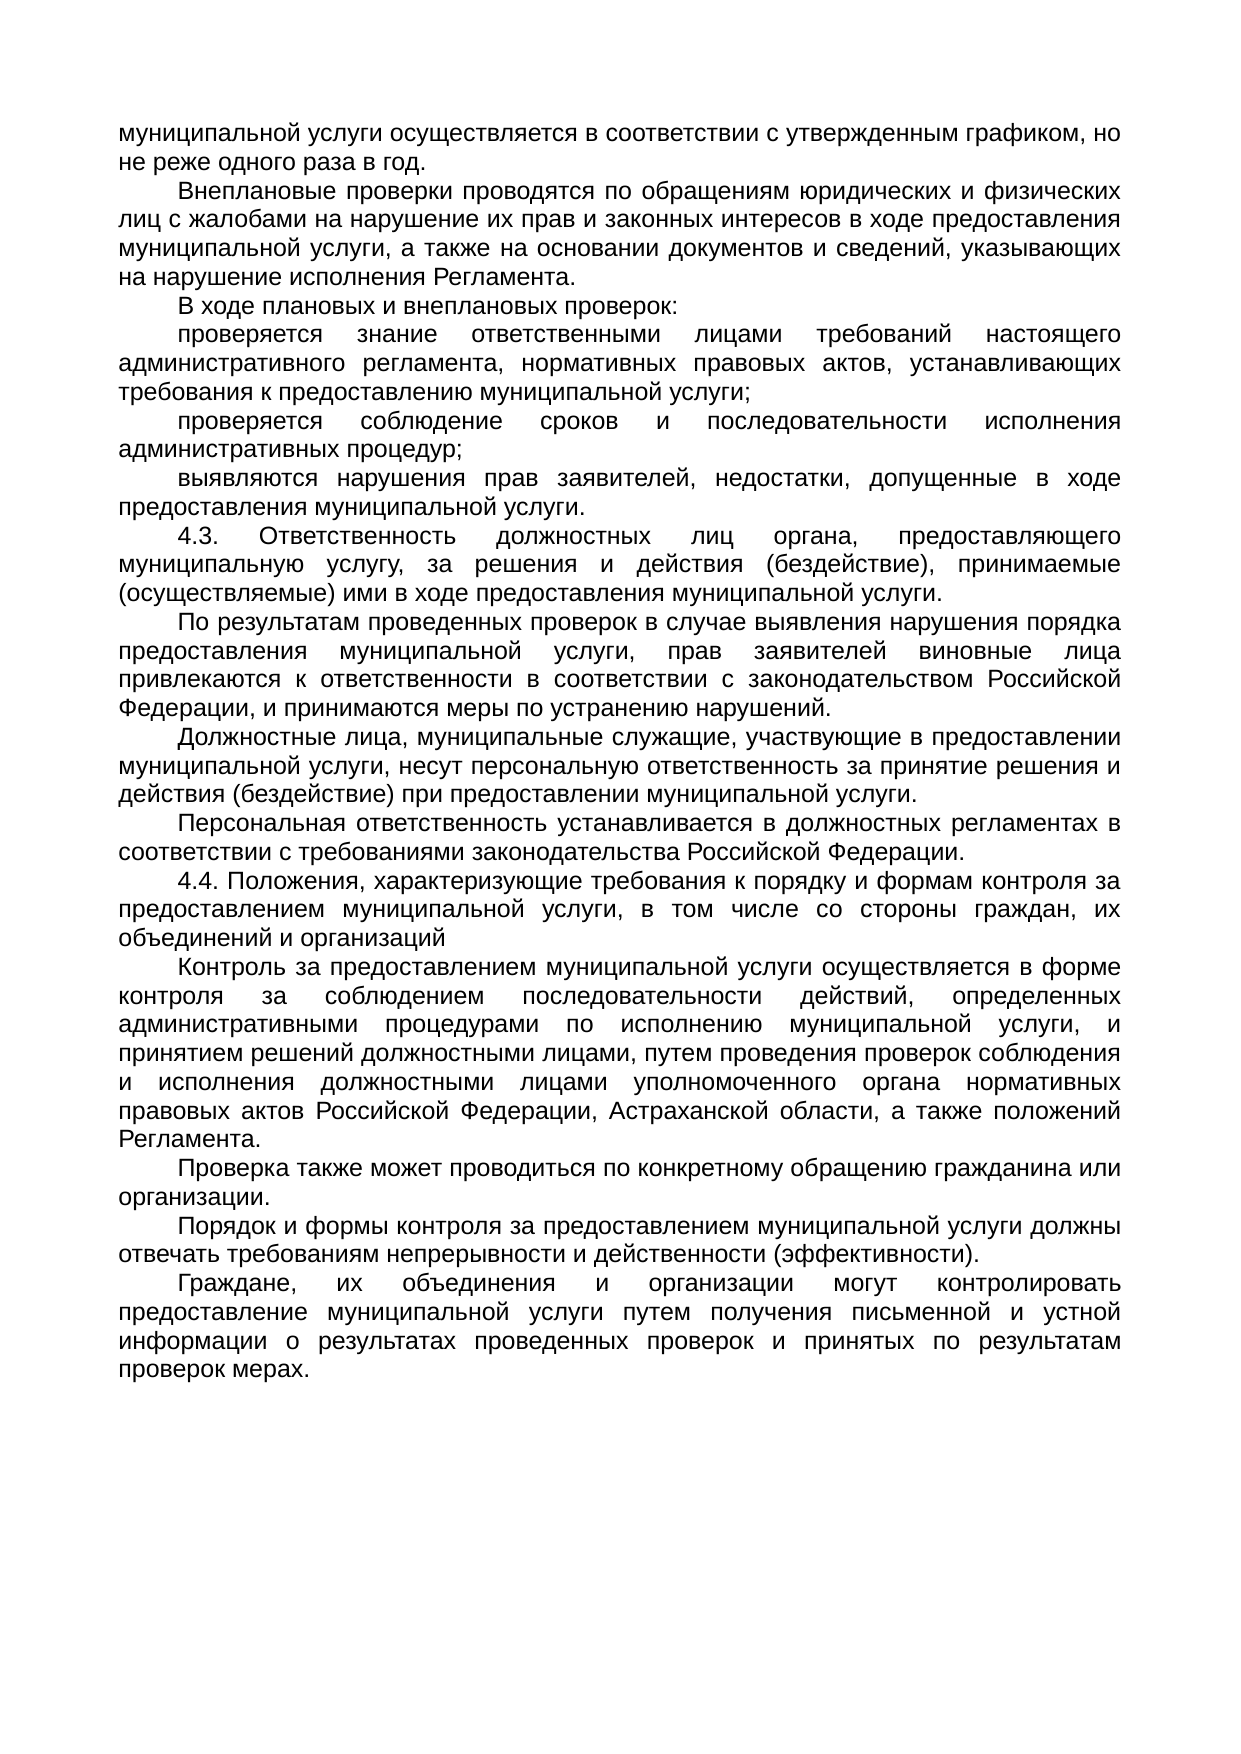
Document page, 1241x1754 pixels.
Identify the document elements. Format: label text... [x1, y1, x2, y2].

text Граждане, их объединения и организации могут контролировать предоставление муниципальной услуги путем получения письменной и устной информации о результатах проведенных проверок и принятых по результатам проверок мерах. [118, 1268, 1122, 1383]
text проверяется соблюдение сроков и последовательности исполнения административных процедур; [118, 406, 1122, 463]
text выявляются нарушения прав заявителей, недостатки, допущенные в ходе предоставления муниципальной услуги. [118, 463, 1122, 521]
text В ходе плановых и внеплановых проверок: [118, 291, 1122, 319]
text Персональная ответственность устанавливается в должностных регламентах в соответствии с требованиями законодательства Российской Федерации. [118, 808, 1122, 866]
text Внеплановые проверки проводятся по обращениям юридических и физических лиц с жалобами на нарушение их прав и законных интересов в ходе предоставления муниципальной услуги, а также на основании документов и сведений, указывающих на нарушение исполнения Регламента. [118, 176, 1122, 291]
text Порядок и формы контроля за предоставлением муниципальной услуги должны отвечать требованиям непрерывности и действенности (эффективности). [118, 1211, 1122, 1268]
text муниципальной услуги осуществляется в соответствии с утвержденным графиком, но не реже одного раза в год. [118, 118, 1122, 176]
text 4.4. Положения, характеризующие требования к порядку и формам контроля за предоставлением муниципальной услуги, в том числе со стороны граждан, их объединений и организаций [118, 866, 1122, 952]
text Должностные лица, муниципальные служащие, участвующие в предоставлении муниципальной услуги, несут персональную ответственность за принятие решения и действия (бездействие) при предоставлении муниципальной услуги. [118, 722, 1122, 808]
text проверяется знание ответственными лицами требований настоящего административного регламента, нормативных правовых актов, устанавливающих требования к предоставлению муниципальной услуги; [118, 319, 1122, 406]
text 4.3. Ответственность должностных лиц органа, предоставляющего муниципальную услугу, за решения и действия (бездействие), принимаемые (осуществляемые) ими в ходе предоставления муниципальной услуги. [118, 521, 1122, 607]
text Контроль за предоставлением муниципальной услуги осуществляется в форме контроля за соблюдением последовательности действий, определенных административными процедурами по исполнению муниципальной услуги, и принятием решений должностными лицами, путем проведения проверок соблюдения и исполнения должностными лицами уполномоченного органа нормативных правовых актов Российской Федерации, Астраханской области, а также положений Регламента. [118, 952, 1122, 1153]
text По результатам проведенных проверок в случае выявления нарушения порядка предоставления муниципальной услуги, прав заявителей виновные лица привлекаются к ответственности в соответствии с законодательством Российской Федерации, и принимаются меры по устранению нарушений. [118, 607, 1122, 722]
text Проверка также может проводиться по конкретному обращению гражданина или организации. [118, 1153, 1122, 1211]
